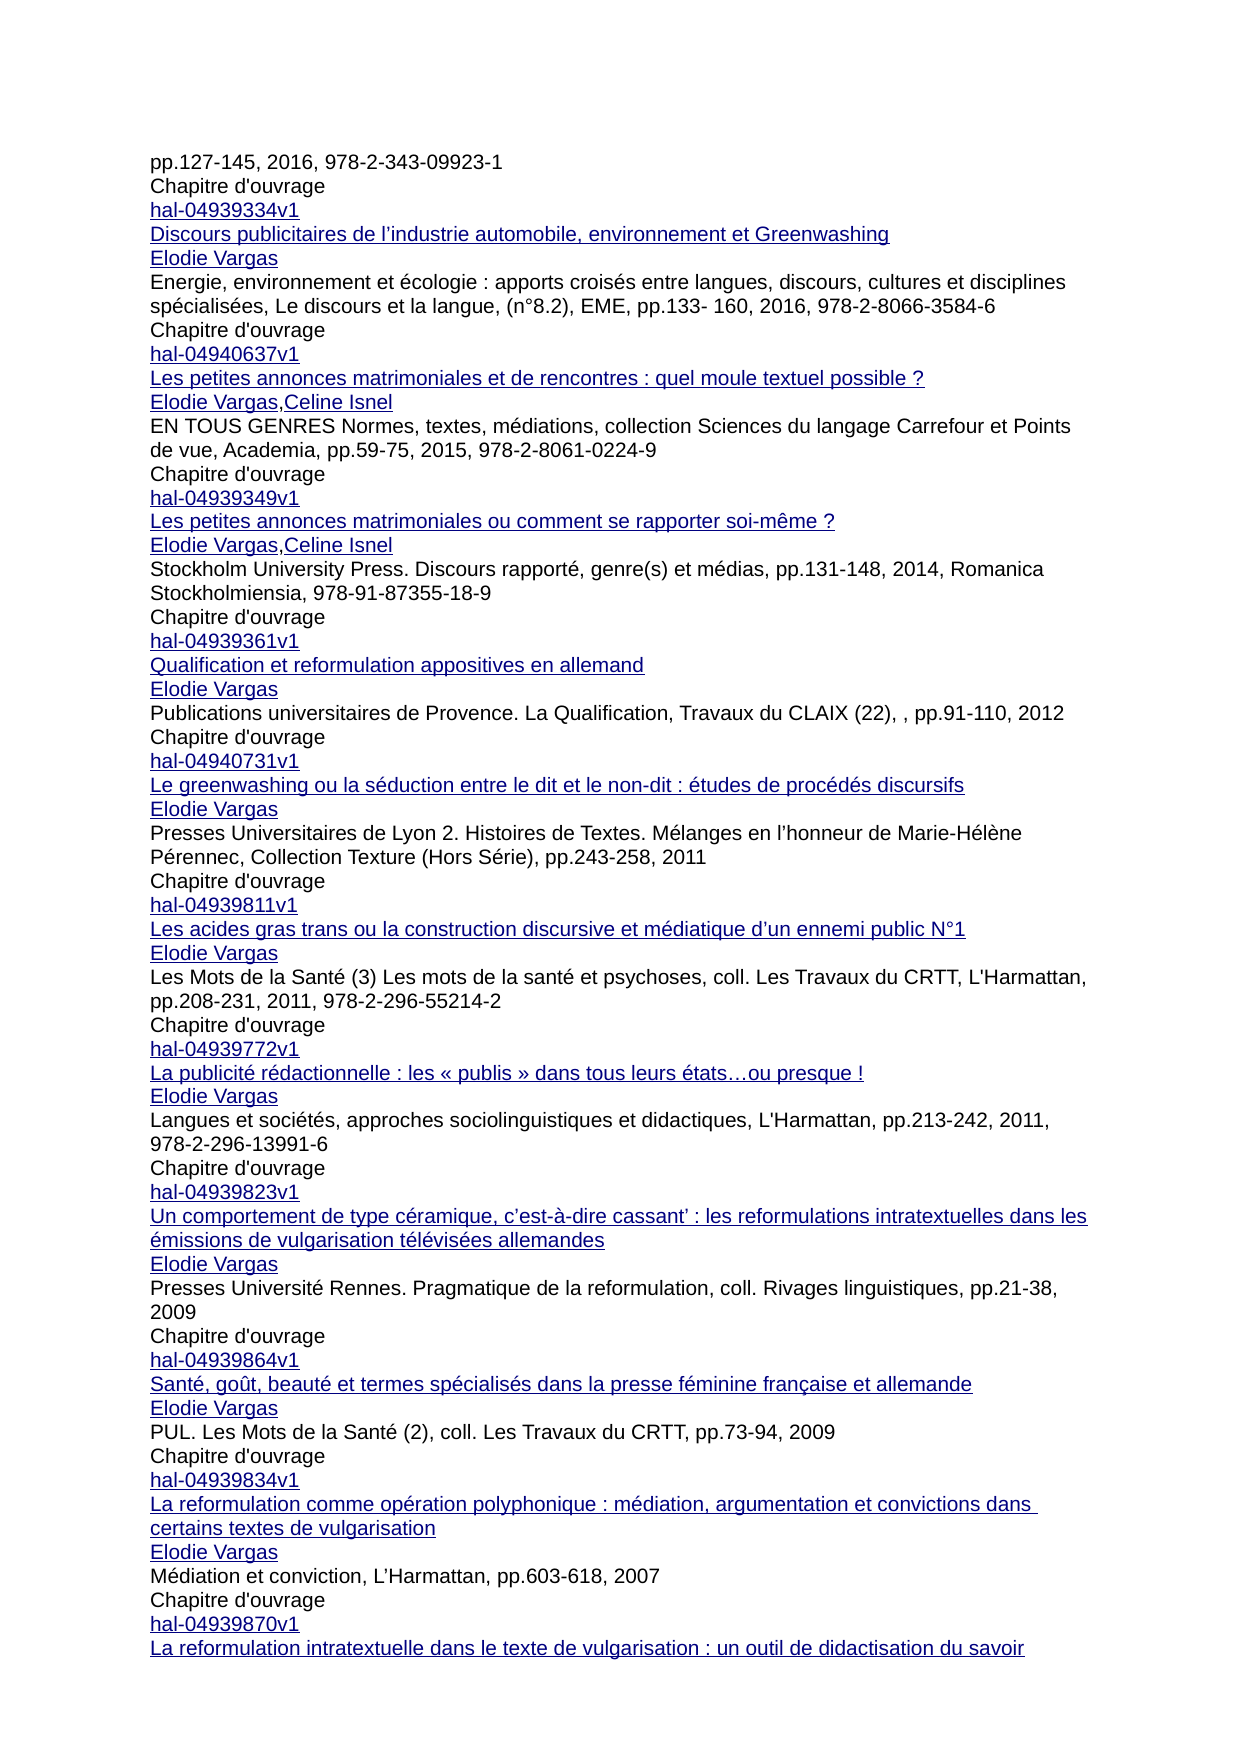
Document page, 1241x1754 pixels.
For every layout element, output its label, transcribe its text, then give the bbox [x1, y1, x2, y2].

table_cell Un comportement de type céramique, c’est-à-dire cassant’ : les reformulations intratextuelles dans les émissions de vulgarisation télévisées allemandes Elodie Vargas Presses Université Rennes. Pragmatique de la reformulation, coll. Rivages linguistiques, pp.21-38, 2009 Chapitre d'ouvrage hal-04939864v1 [150, 1204, 1090, 1372]
table_cell La reformulation comme opération polyphonique : médiation, argumentation et convictions dans certains textes de vulgarisation Elodie Vargas Médiation et conviction, L’Harmattan, pp.603-618, 2007 Chapitre d'ouvrage hal-04939870v1 [150, 1492, 1090, 1635]
table_cell Les petites annonces matrimoniales et de rencontres : quel moule textuel possible ? Elodie Vargas,Celine Isnel EN TOUS GENRES Normes, textes, médiations, collection Sciences du langage Carrefour et Points de vue, Academia, pp.59-75, 2015, 978-2-8061-0224-9 Chapitre d'ouvrage hal-04939349v1 [150, 366, 1090, 509]
table_cell pp.127-145, 2016, 978-2-343-09923-1 Chapitre d'ouvrage hal-04939334v1 [150, 150, 1090, 222]
table_cell Discours publicitaires de l’industrie automobile, environnement et Greenwashing Elodie Vargas Energie, environnement et écologie : apports croisés entre langues, discours, cultures et disciplines spécialisées, Le discours et la langue, (n°8.2), EME, pp.133- 160, 2016, 978-2-8066-3584-6 Chapitre d'ouvrage hal-04940637v1 [150, 222, 1090, 366]
table_cell Qualification et reformulation appositives en allemand Elodie Vargas Publications universitaires de Provence. La Qualification, Travaux du CLAIX (22), , pp.91-110, 2012 Chapitre d'ouvrage hal-04940731v1 [150, 653, 1090, 773]
table_cell Le greenwashing ou la séduction entre le dit et le non-dit : études de procédés discursifs Elodie Vargas Presses Universitaires de Lyon 2. Histoires de Textes. Mélanges en l’honneur de Marie-Hélène Pérennec, Collection Texture (Hors Série), pp.243-258, 2011 Chapitre d'ouvrage hal-04939811v1 [150, 773, 1090, 917]
table_cell Les acides gras trans ou la construction discursive et médiatique d’un ennemi public N°1 Elodie Vargas Les Mots de la Santé (3) Les mots de la santé et psychoses, coll. Les Travaux du CRTT, L'Harmattan, pp.208-231, 2011, 978-2-296-55214-2 Chapitre d'ouvrage hal-04939772v1 [150, 917, 1090, 1060]
table_cell La reformulation intratextuelle dans le texte de vulgarisation : un outil de didactisation du savoir [150, 1635, 1090, 1659]
table_cell Les petites annonces matrimoniales ou comment se rapporter soi-même ? Elodie Vargas,Celine Isnel Stockholm University Press. Discours rapporté, genre(s) et médias, pp.131-148, 2014, Romanica Stockholmiensia, 978-91-87355-18-9 Chapitre d'ouvrage hal-04939361v1 [150, 509, 1090, 653]
table_cell Santé, goût, beauté et termes spécialisés dans la presse féminine française et allemande Elodie Vargas PUL. Les Mots de la Santé (2), coll. Les Travaux du CRTT, pp.73-94, 2009 Chapitre d'ouvrage hal-04939834v1 [150, 1372, 1090, 1492]
table_cell La publicité rédactionnelle : les « publis » dans tous leurs états…ou presque ! Elodie Vargas Langues et sociétés, approches sociolinguistiques et didactiques, L'Harmattan, pp.213-242, 2011, 978-2-296-13991-6 Chapitre d'ouvrage hal-04939823v1 [150, 1060, 1090, 1204]
